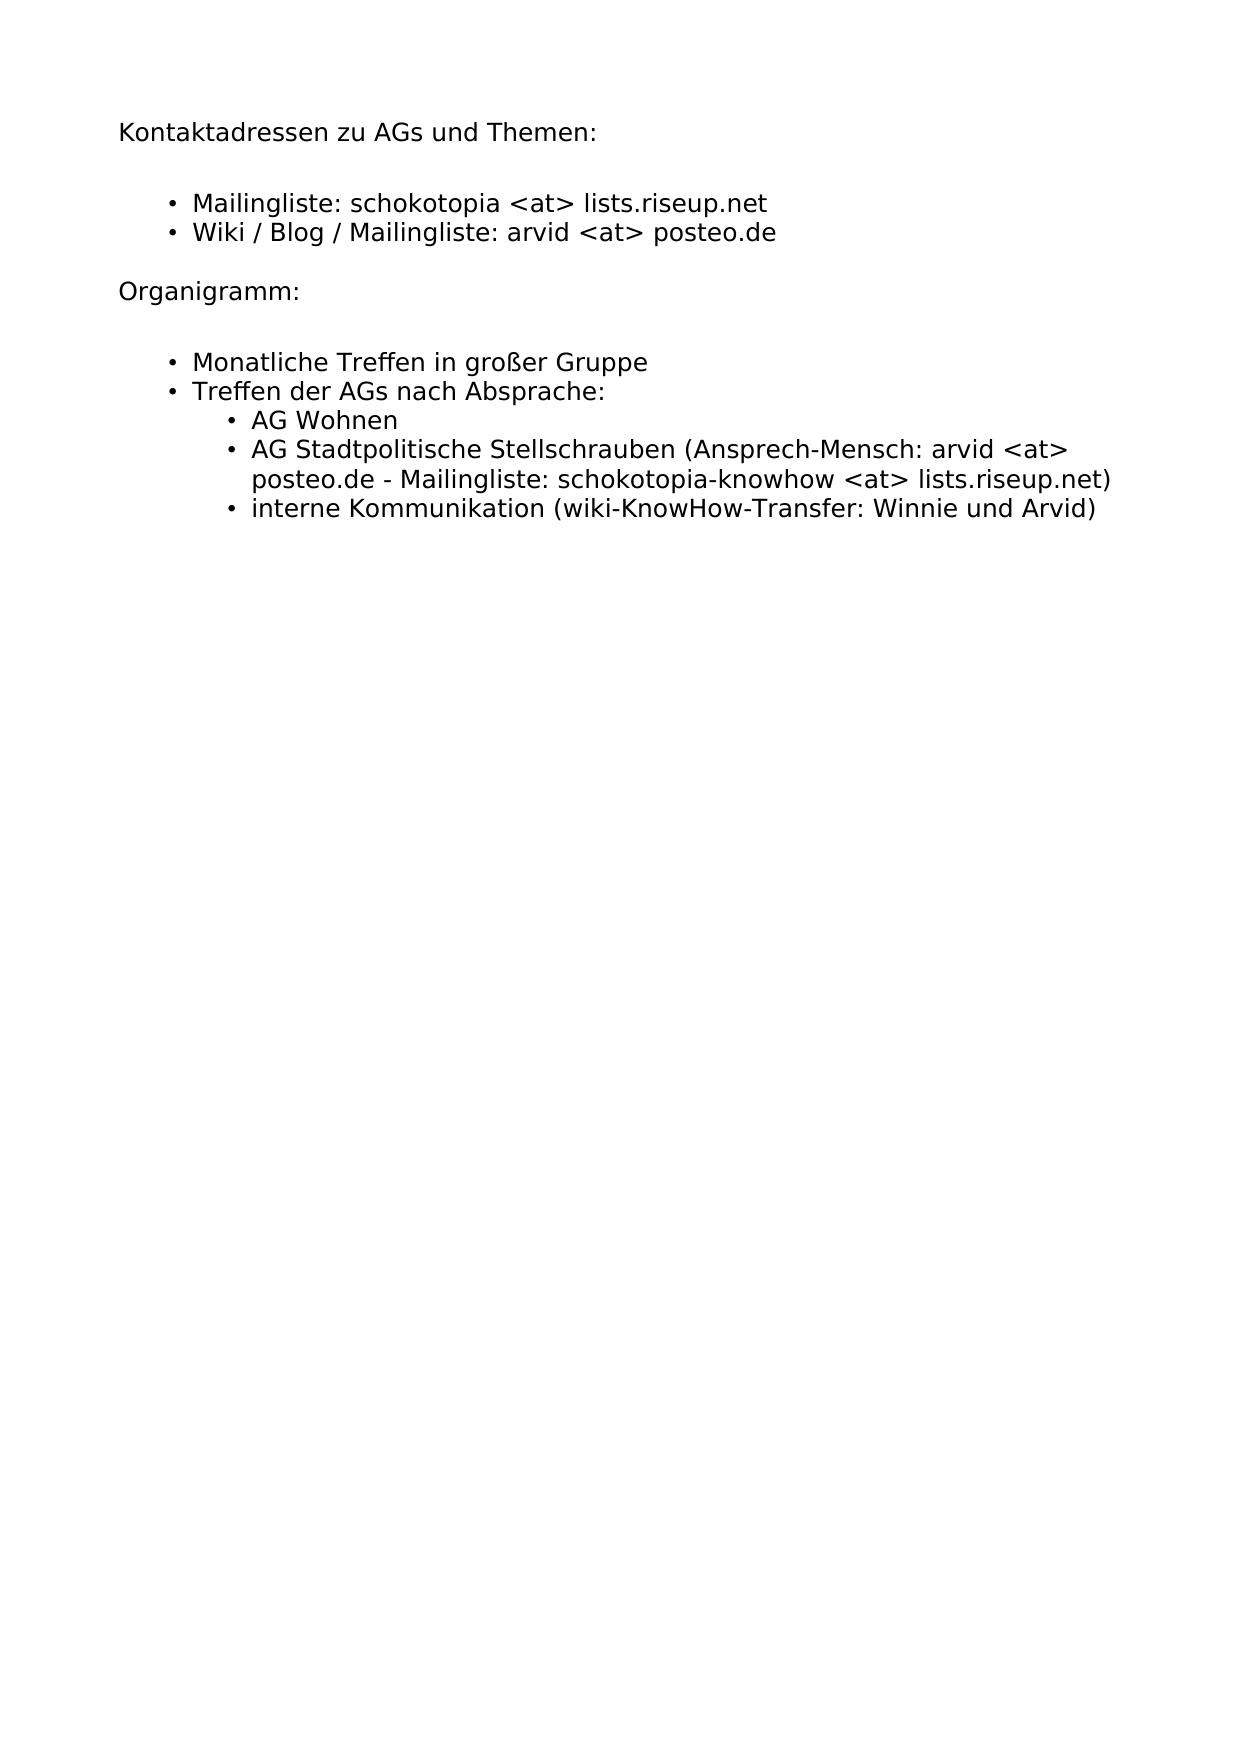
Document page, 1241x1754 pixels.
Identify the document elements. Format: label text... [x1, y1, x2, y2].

list Wiki / Blog / Mailingliste: arvid <at> posteo.de [177, 218, 1122, 248]
list interne Kommunikation (wiki-KnowHow-Transfer: Winnie und Arvid) [236, 494, 1122, 523]
list Monatliche Treffen in großer Gruppe [177, 348, 1122, 377]
text Organigramm: [118, 277, 1122, 306]
list AG Stadtpolitische Stellschrauben (Ansprech-Mensch: arvid <at> posteo.de - Mailingliste: schokotopia-knowhow <at> lists.riseup.net) [236, 436, 1122, 494]
list Mailingliste: schokotopia <at> lists.riseup.net [177, 189, 1122, 218]
list AG Wohnen [236, 407, 1122, 436]
text Kontaktadressen zu AGs und Themen: [118, 118, 1122, 147]
list Treffen der AGs nach Absprache: [177, 377, 1122, 407]
